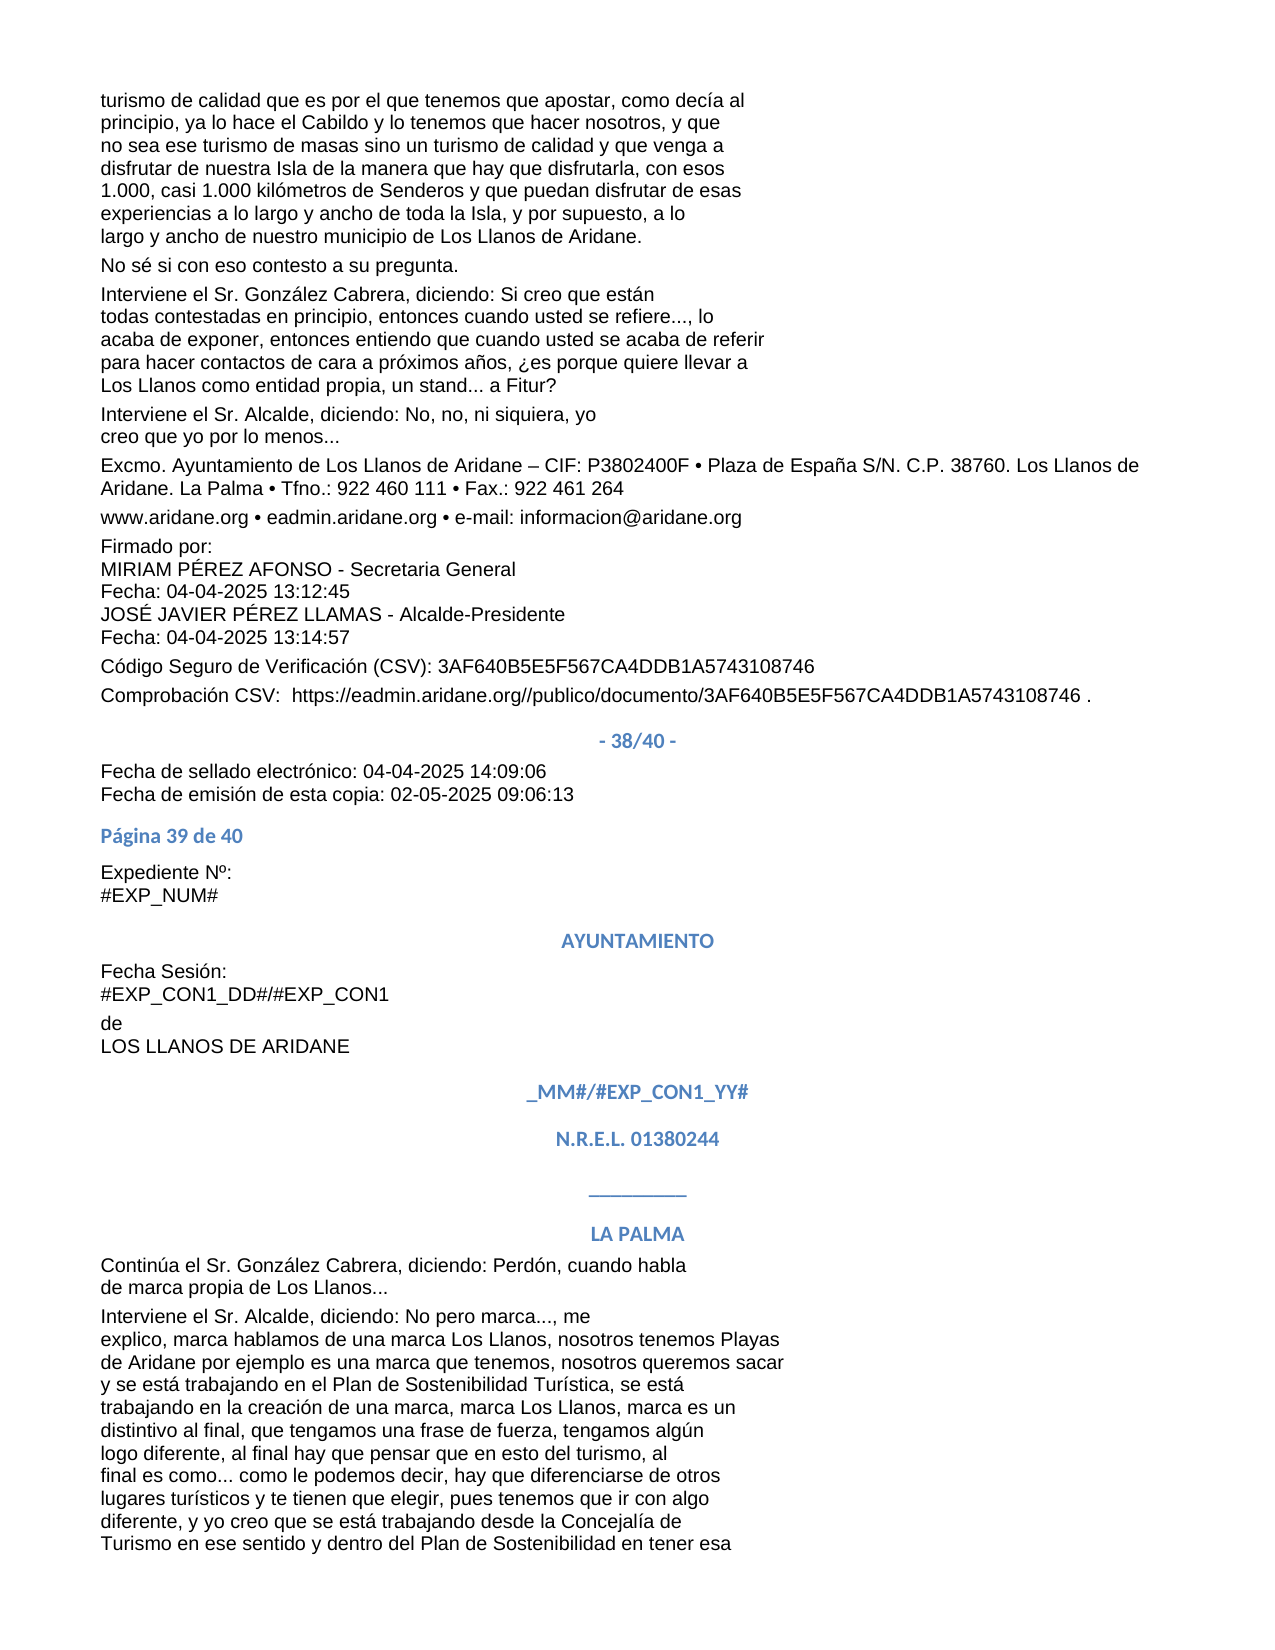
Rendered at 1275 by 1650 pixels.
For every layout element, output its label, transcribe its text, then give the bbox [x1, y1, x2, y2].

text turismo de calidad que es por el que tenemos que apostar, como decía al principio, ya lo hace el Cabildo y lo tenemos que hacer nosotros, y que no sea ese turismo de masas sino un turismo de calidad y que venga a disfrutar de nuestra Isla de la manera que hay que disfrutarla, con esos 1.000, casi 1.000 kilómetros de Senderos y que puedan disfrutar de esas experiencias a lo largo y ancho de toda la Isla, y por supuesto, a lo largo y ancho de nuestro municipio de Los Llanos de Aridane. [100, 88, 1174, 247]
text Comprobación CSV: https://eadmin.aridane.org//publico/documento/3AF640B5E5F567CA4DDB1A5743108746 . [100, 683, 1174, 706]
text Continúa el Sr. González Cabrera, diciendo: Perdón, cuando habla de marca propia de Los Llanos... [100, 1253, 1174, 1299]
text Fecha Sesión: #EXP_CON1_DD#/#EXP_CON1 [100, 960, 1174, 1006]
text Interviene el Sr. González Cabrera, diciendo: Si creo que están todas contestadas en principio, entonces cuando usted se refiere..., lo acaba de exponer, entonces entiendo que cuando usted se acaba de referir para hacer contactos de cara a próximos años, ¿es porque quiere llevar a Los Llanos como entidad propia, un stand... a Fitur? [100, 283, 1174, 396]
text Expediente Nº: #EXP_NUM# [100, 861, 1174, 906]
subtitle N.R.E.L. 01380244 [100, 1126, 1174, 1152]
text Interviene el Sr. Alcalde, diciendo: No pero marca..., me explico, marca hablamos de una marca Los Llanos, nosotros tenemos Playas de Aridane por ejemplo es una marca que tenemos, nosotros queremos sacar y se está trabajando en el Plan de Sostenibilidad Turística, se está trabajando en la creación de una marca, marca Los Llanos, marca es un distintivo al final, que tengamos una frase de fuerza, tengamos algún logo diferente, al final hay que pensar que en esto del turismo, al final es como... como le podemos decir, hay que diferenciarse de otros lugares turísticos y te tienen que elegir, pues tenemos que ir con algo diferente, y yo creo que se está trabajando desde la Concejalía de Turismo en ese sentido y dentro del Plan de Sostenibilidad en tener esa [100, 1305, 1174, 1555]
text No sé si con eso contesto a su pregunta. [100, 254, 1174, 276]
subtitle LA PALMA [100, 1221, 1174, 1247]
subtitle AYUNTAMIENTO [100, 927, 1174, 954]
text Firmado por: MIRIAM PÉREZ AFONSO - Secretaria General Fecha: 04-04-2025 13:12:45 JOSÉ JAVIER PÉREZ LLAMAS - Alcalde-Presidente Fecha: 04-04-2025 13:14:57 [100, 535, 1174, 648]
subtitle _________ [100, 1173, 1174, 1200]
subtitle Página 39 de 40 [100, 822, 1174, 849]
text www.aridane.org • eadmin.aridane.org • e-mail: informacion@aridane.org [100, 506, 1174, 528]
text Código Seguro de Verificación (CSV): 3AF640B5E5F567CA4DDB1A5743108746 [100, 654, 1174, 677]
text Excmo. Ayuntamiento de Los Llanos de Aridane – CIF: P3802400F • Plaza de España S/N. C.P. 38760. Los Llanos de Aridane. La Palma • Tfno.: 922 460 111 • Fax.: 922 461 264 [100, 454, 1174, 499]
text de LOS LLANOS DE ARIDANE [100, 1012, 1174, 1057]
text Interviene el Sr. Alcalde, diciendo: No, no, ni siquiera, yo creo que yo por lo menos... [100, 402, 1174, 448]
text Fecha de sellado electrónico: 04-04-2025 14:09:06 Fecha de emisión de esta copia: 02-05-2025 09:06:13 [100, 760, 1174, 805]
subtitle _MM#/#EXP_CON1_YY# [100, 1078, 1174, 1105]
subtitle - 38/40 - [100, 727, 1174, 754]
